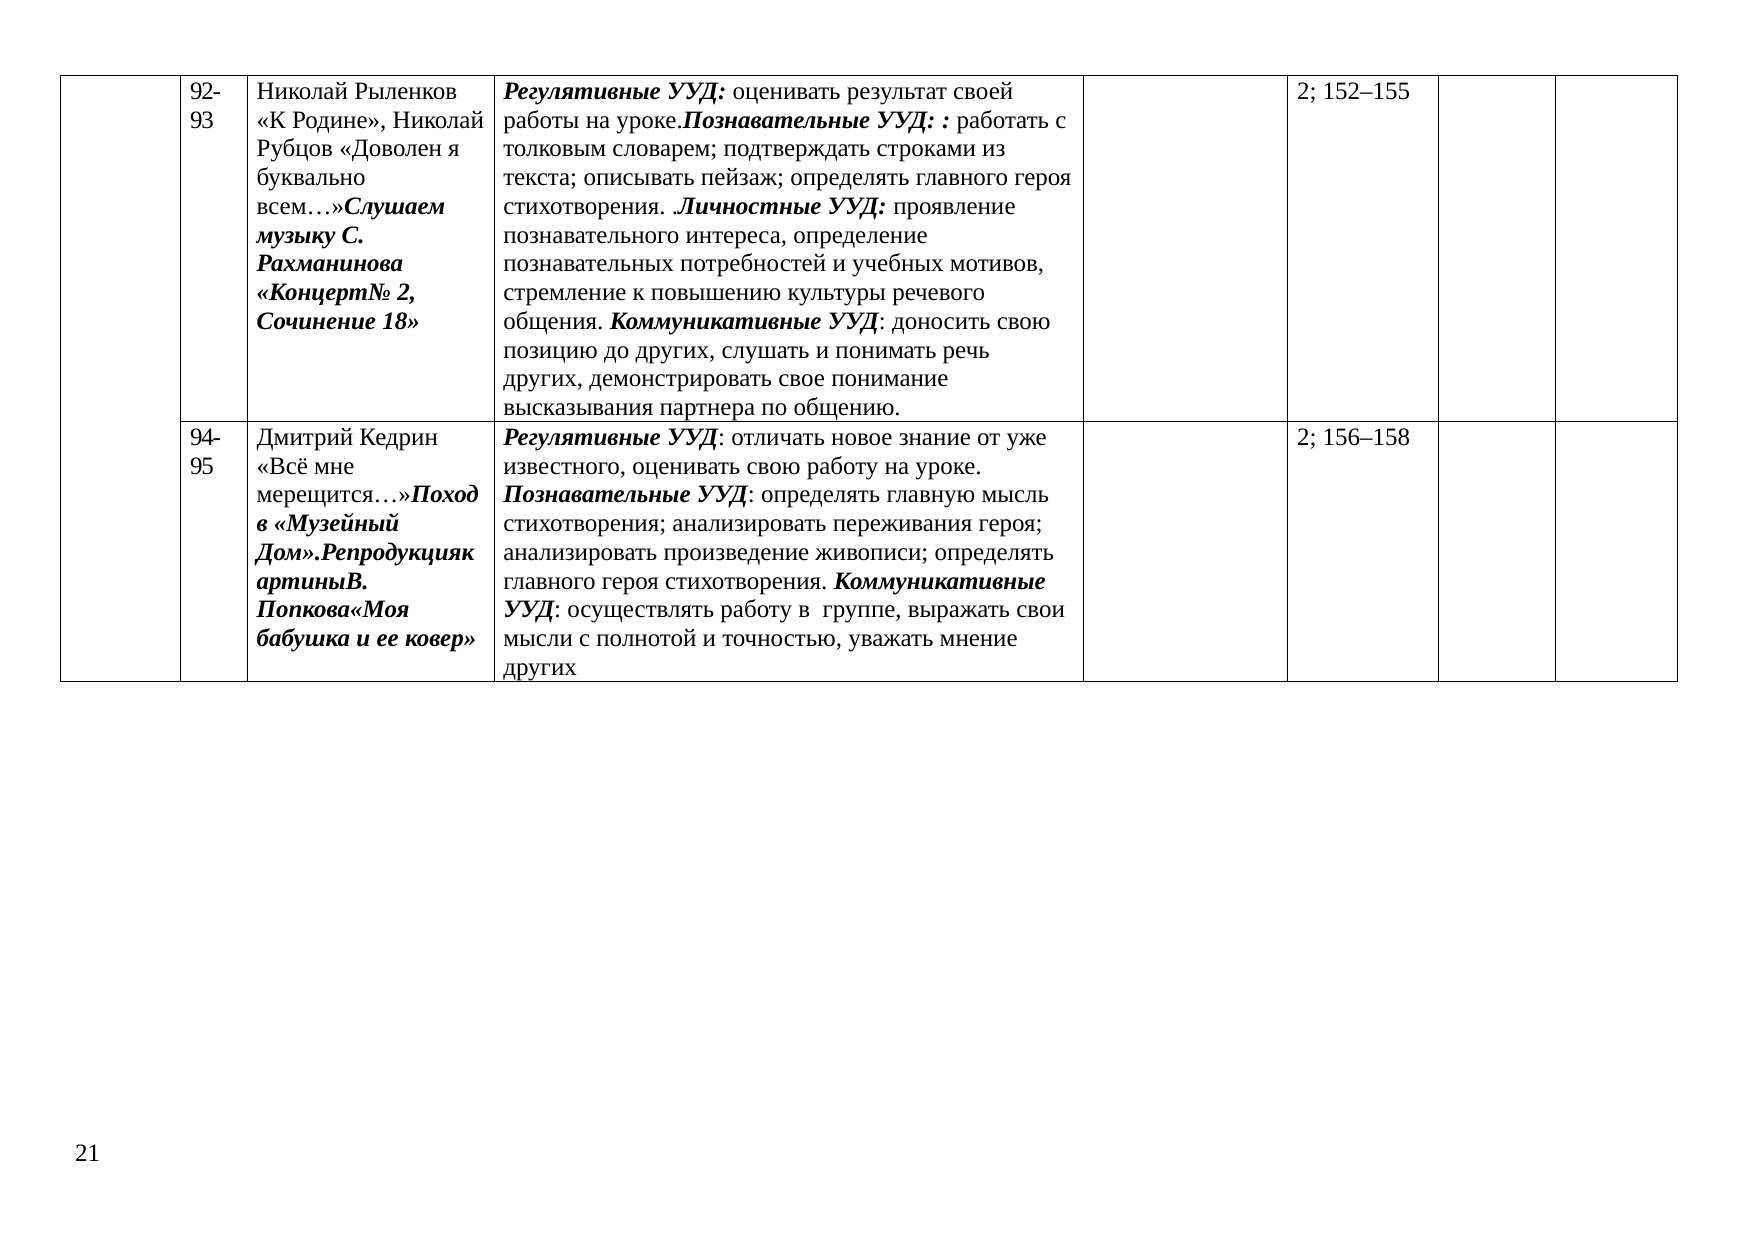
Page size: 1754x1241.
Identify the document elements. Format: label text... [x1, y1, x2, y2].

table_cell [1556, 422, 1677, 681]
table_cell Дмитрий Кедрин «Всё мне мерещится…»Поход в «Музейный Дом».РепродукциякартиныВ. Попкова«Моя бабушка и ее ковер» [248, 422, 494, 681]
table_cell 2; 152–155 [1288, 76, 1438, 421]
table_cell [1556, 76, 1677, 421]
table_cell 94-95 [181, 422, 247, 681]
table_cell 92-93 [181, 76, 247, 421]
table_cell [61, 76, 180, 681]
table_cell 2; 156–158 [1288, 422, 1438, 681]
table_cell [1084, 422, 1287, 681]
table_cell Николай Рыленков «К Родине», Николай Рубцов «Доволен я буквально всем…»Слушаем музыку С. Рахманинова «Концерт№ 2, Сочинение 18» [248, 76, 494, 421]
table_cell [1439, 76, 1555, 421]
table_cell [1084, 76, 1287, 421]
table_cell [1439, 422, 1555, 681]
